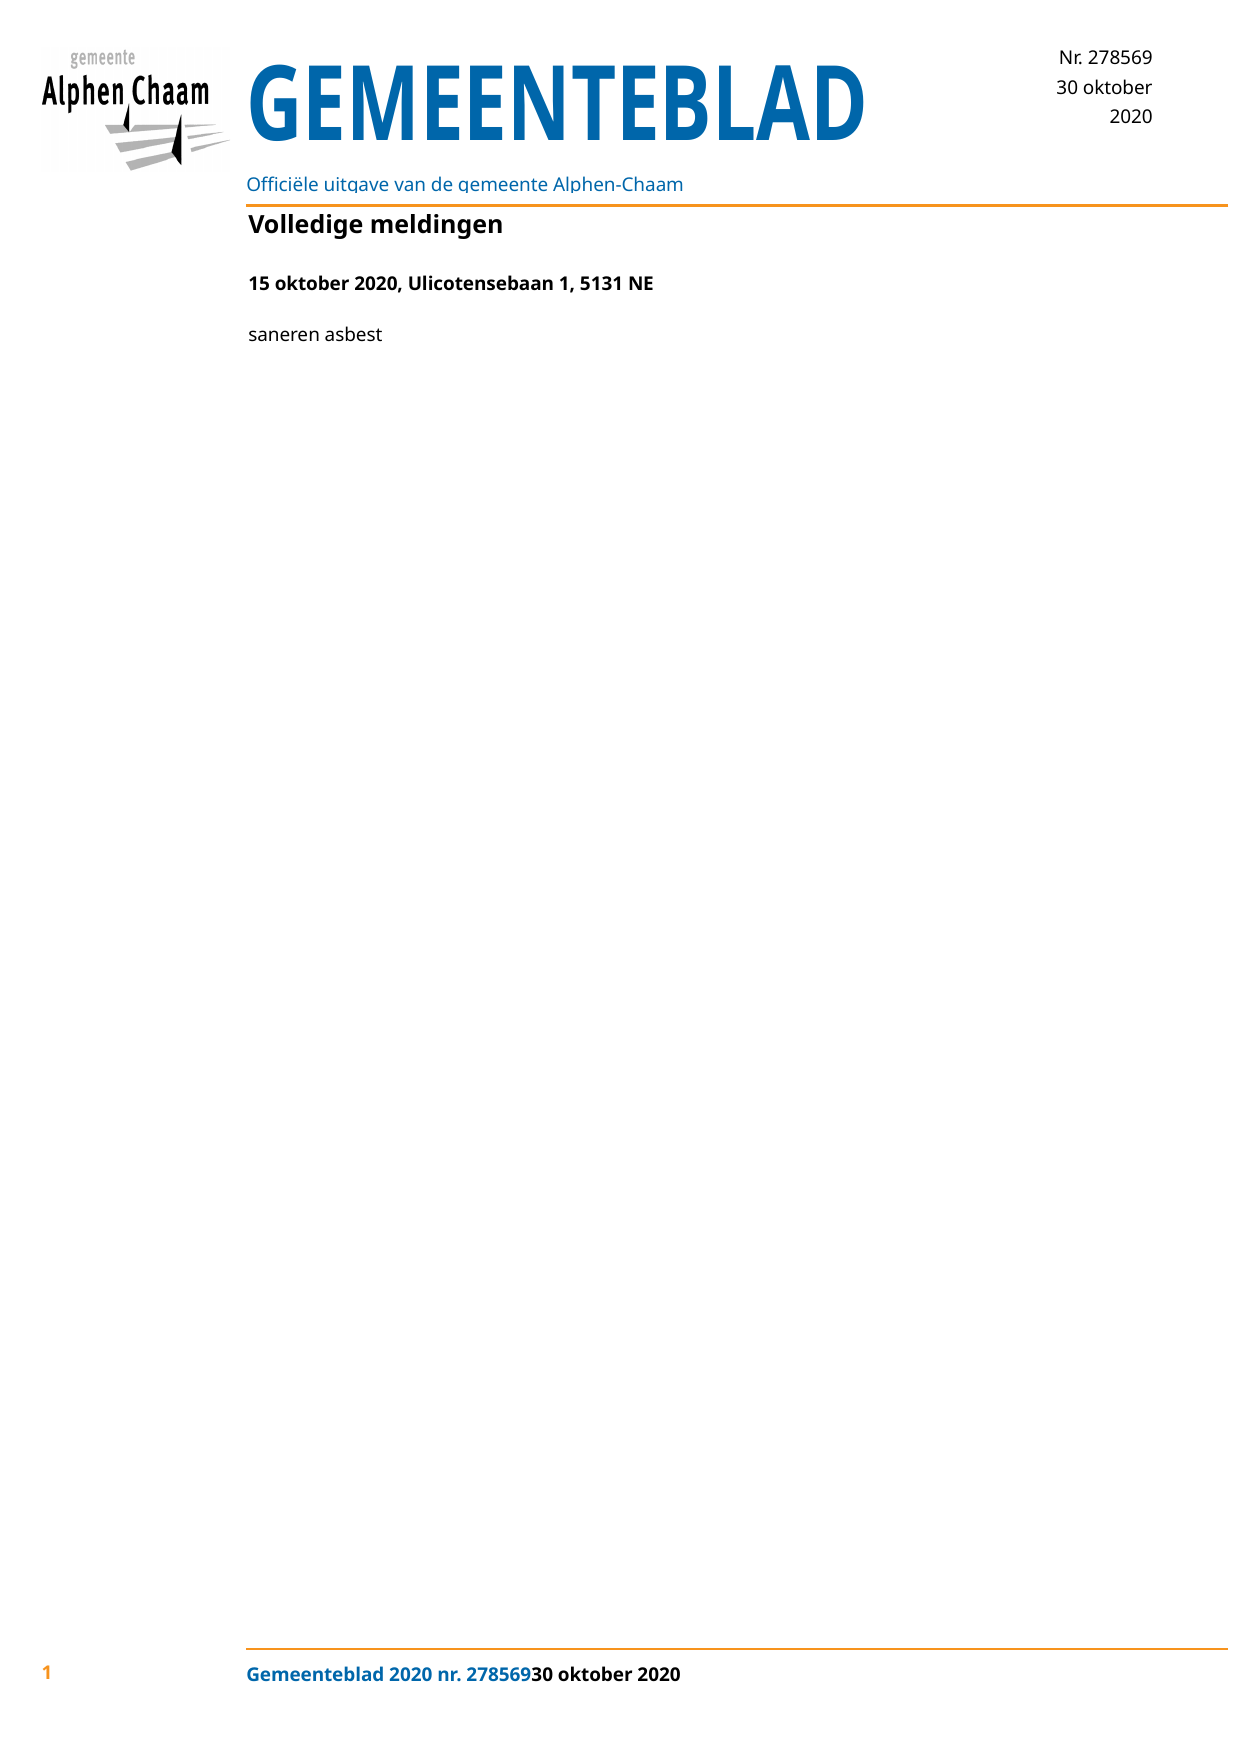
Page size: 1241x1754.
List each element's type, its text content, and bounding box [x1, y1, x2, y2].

text Volledige meldingen [248, 207, 1152, 241]
picture [41, 47, 231, 172]
text 15 oktober 2020, Ulicotensebaan 1, 5131 NE [248, 270, 1152, 296]
text saneren asbest [248, 321, 1152, 346]
